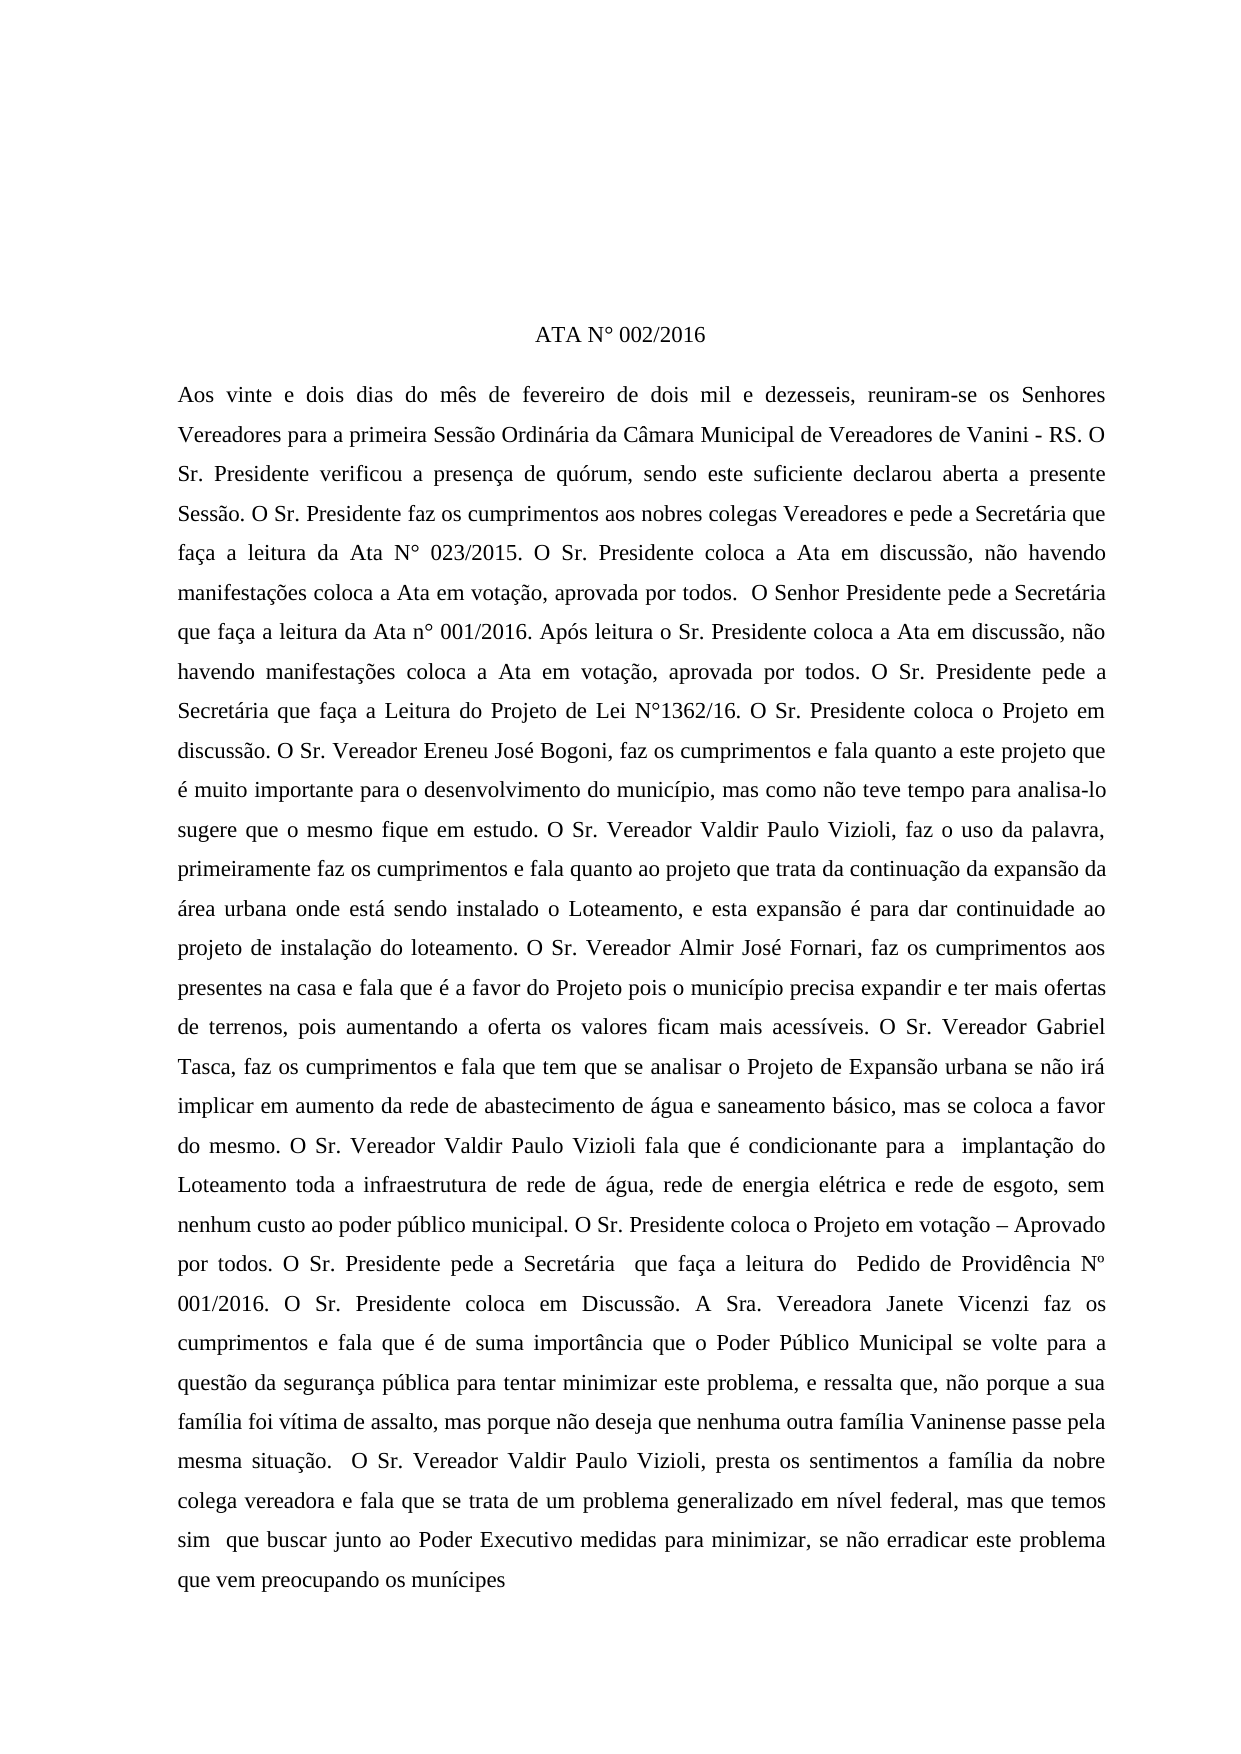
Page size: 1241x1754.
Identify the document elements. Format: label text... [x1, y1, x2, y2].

text ATA N° 002/2016 [177, 321, 1063, 348]
text Aos vinte e dois dias do mês de fevereiro de dois mil e dezesseis, reuniram-se os Senhores Vereadores para a primeira Sessão Ordinária da Câmara Municipal de Vereadores de Vanini - RS. O Sr. Presidente verificou a presença de quórum, sendo este suficiente declarou aberta a presente Sessão. O Sr. Presidente faz os cumprimentos aos nobres colegas Vereadores e pede a Secretária que faça a leitura da Ata N° 023/2015. O Sr. Presidente coloca a Ata em discussão, não havendo manifestações coloca a Ata em votação, aprovada por todos. O Senhor Presidente pede a Secretária que faça a leitura da Ata n° 001/2016. Após leitura o Sr. Presidente coloca a Ata em discussão, não havendo manifestações coloca a Ata em votação, aprovada por todos. O Sr. Presidente pede a Secretária que faça a Leitura do Projeto de Lei N°1362/16. O Sr. Presidente coloca o Projeto em discussão. O Sr. Vereador Ereneu José Bogoni, faz os cumprimentos e fala quanto a este projeto que é muito importante para o desenvolvimento do município, mas como não teve tempo para analisa-lo sugere que o mesmo fique em estudo. O Sr. Vereador Valdir Paulo Vizioli, faz o uso da palavra, primeiramente faz os cumprimentos e fala quanto ao projeto que trata da continuação da expansão da área urbana onde está sendo instalado o Loteamento, e esta expansão é para dar continuidade ao projeto de instalação do loteamento. O Sr. Vereador Almir José Fornari, faz os cumprimentos aos presentes na casa e fala que é a favor do Projeto pois o município precisa expandir e ter mais ofertas de terrenos, pois aumentando a oferta os valores ficam mais acessíveis. O Sr. Vereador Gabriel Tasca, faz os cumprimentos e fala que tem que se analisar o Projeto de Expansão urbana se não irá implicar em aumento da rede de abastecimento de água e saneamento básico, mas se coloca a favor do mesmo. O Sr. Vereador Valdir Paulo Vizioli fala que é condicionante para a implantação do Loteamento toda a infraestrutura de rede de água, rede de energia elétrica e rede de esgoto, sem nenhum custo ao poder público municipal. O Sr. Presidente coloca o Projeto em votação – Aprovado por todos. O Sr. Presidente pede a Secretária que faça a leitura do Pedido de Providência Nº 001/2016. O Sr. Presidente coloca em Discussão. A Sra. Vereadora Janete Vicenzi faz os cumprimentos e fala que é de suma importância que o Poder Público Municipal se volte para a questão da segurança pública para tentar minimizar este problema, e ressalta que, não porque a sua família foi vítima de assalto, mas porque não deseja que nenhuma outra família Vaninense passe pela mesma situação. O Sr. Vereador Valdir Paulo Vizioli, presta os sentimentos a família da nobre colega vereadora e fala que se trata de um problema generalizado em nível federal, mas que temos sim que buscar junto ao Poder Executivo medidas para minimizar, se não erradicar este problema que vem preocupando os munícipes [177, 382, 1107, 1592]
